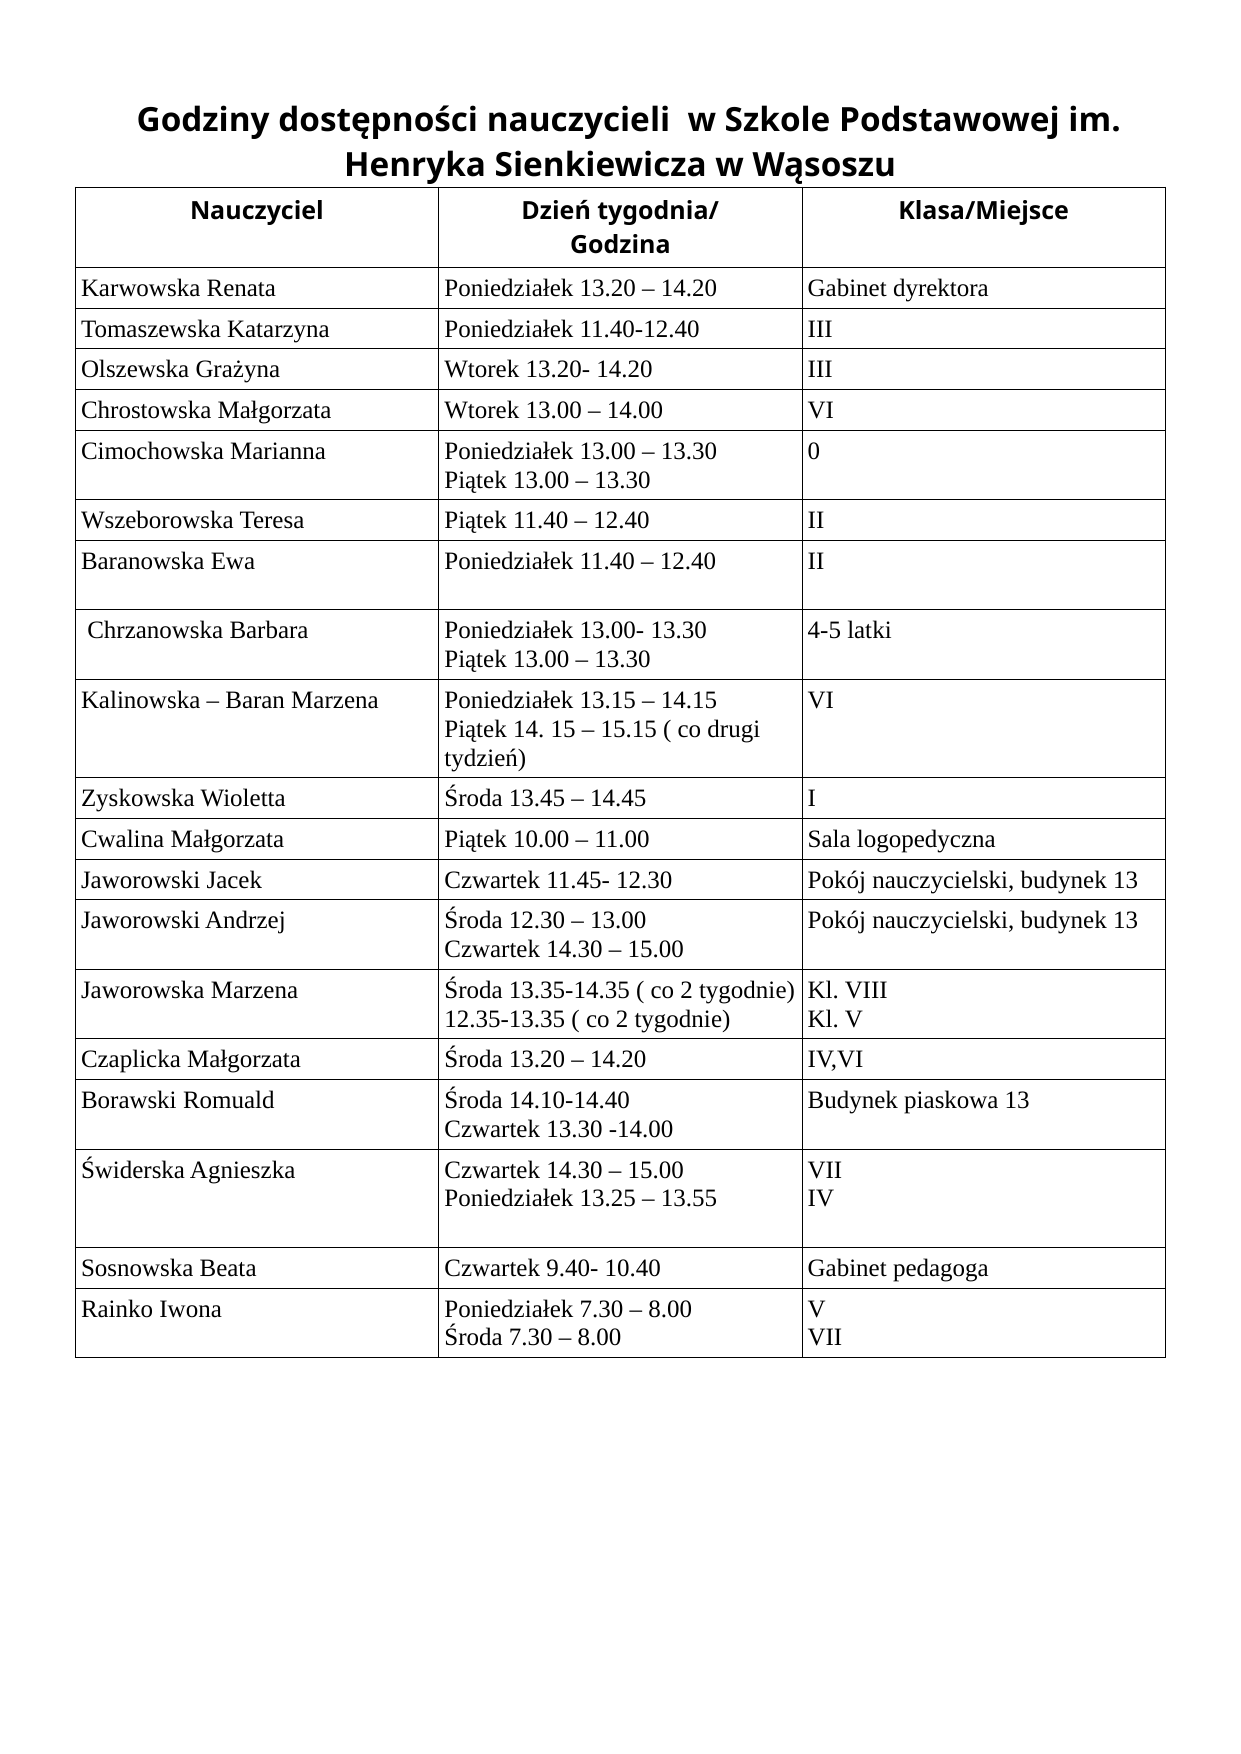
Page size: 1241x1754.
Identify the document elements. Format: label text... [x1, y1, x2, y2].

table_cell Sala logopedyczna [803, 819, 1165, 858]
table_cell Czwartek 11.45- 12.30 [439, 860, 802, 899]
table_header Nauczyciel [76, 188, 438, 267]
table_cell Rainko Iwona [76, 1289, 438, 1357]
table_cell Poniedziałek 13.20 – 14.20 [439, 268, 802, 307]
table_cell Piątek 10.00 – 11.00 [439, 819, 802, 858]
table_cell Chrostowska Małgorzata [76, 390, 438, 430]
table_cell Jaworowska Marzena [76, 970, 438, 1038]
table_cell VII IV [803, 1150, 1165, 1247]
table_cell III [803, 309, 1165, 348]
table_cell Poniedziałek 13.00 – 13.30 Piątek 13.00 – 13.30 [439, 431, 802, 499]
table_cell Poniedziałek 7.30 – 8.00 Środa 7.30 – 8.00 [439, 1289, 802, 1357]
table_cell Gabinet dyrektora [803, 268, 1165, 307]
table_cell Sosnowska Beata [76, 1248, 438, 1287]
table_cell Środa 13.20 – 14.20 [439, 1039, 802, 1079]
table_cell Świderska Agnieszka [76, 1150, 438, 1247]
table_cell Środa 13.45 – 14.45 [439, 778, 802, 818]
table_cell Cimochowska Marianna [76, 431, 438, 499]
table_cell Piątek 11.40 – 12.40 [439, 500, 802, 540]
table_cell Olszewska Grażyna [76, 349, 438, 389]
table_header Klasa/Miejsce [803, 188, 1165, 267]
table_cell Cwalina Małgorzata [76, 819, 438, 858]
table_cell Kalinowska – Baran Marzena [76, 680, 438, 777]
table_cell Gabinet pedagoga [803, 1248, 1165, 1287]
table_cell Wszeborowska Teresa [76, 500, 438, 540]
table_cell Czwartek 14.30 – 15.00 Poniedziałek 13.25 – 13.55 [439, 1150, 802, 1247]
table_cell Budynek piaskowa 13 [803, 1080, 1165, 1148]
table_cell Wtorek 13.20- 14.20 [439, 349, 802, 389]
table_cell Jaworowski Jacek [76, 860, 438, 899]
table_cell Czwartek 9.40- 10.40 [439, 1248, 802, 1287]
table_cell Czaplicka Małgorzata [76, 1039, 438, 1079]
table_cell Środa 14.10-14.40 Czwartek 13.30 -14.00 [439, 1080, 802, 1148]
table_cell Karwowska Renata [76, 268, 438, 307]
table_cell Jaworowski Andrzej [76, 900, 438, 969]
table_cell Poniedziałek 11.40-12.40 [439, 309, 802, 348]
table_cell Borawski Romuald [76, 1080, 438, 1148]
table_cell III [803, 349, 1165, 389]
table_cell Kl. VIII Kl. V [803, 970, 1165, 1038]
table_cell Pokój nauczycielski, budynek 13 [803, 900, 1165, 969]
table_cell Poniedziałek 13.00- 13.30 Piątek 13.00 – 13.30 [439, 610, 802, 679]
table_cell Baranowska Ewa [76, 541, 438, 609]
table_cell II [803, 500, 1165, 540]
table_cell 0 [803, 431, 1165, 499]
table_cell V VII [803, 1289, 1165, 1357]
table_cell Zyskowska Wioletta [76, 778, 438, 818]
table_cell IV,VI [803, 1039, 1165, 1079]
subtitle Godziny dostępności nauczycieli w Szkole Podstawowej im. Henryka Sienkiewicza w Wąsoszu [75, 96, 1165, 187]
table_cell Wtorek 13.00 – 14.00 [439, 390, 802, 430]
table_cell Pokój nauczycielski, budynek 13 [803, 860, 1165, 899]
table_cell Poniedziałek 11.40 – 12.40 [439, 541, 802, 609]
table_cell Chrzanowska Barbara [76, 610, 438, 679]
table_cell II [803, 541, 1165, 609]
table_cell VI [803, 390, 1165, 430]
table_cell 4-5 latki [803, 610, 1165, 679]
table_header Dzień tygodnia/ Godzina [439, 188, 802, 267]
table_cell I [803, 778, 1165, 818]
table_cell VI [803, 680, 1165, 777]
table_cell Środa 13.35-14.35 ( co 2 tygodnie) 12.35-13.35 ( co 2 tygodnie) [439, 970, 802, 1038]
table_cell Środa 12.30 – 13.00 Czwartek 14.30 – 15.00 [439, 900, 802, 969]
table_cell Poniedziałek 13.15 – 14.15 Piątek 14. 15 – 15.15 ( co drugi tydzień) [439, 680, 802, 777]
table_cell Tomaszewska Katarzyna [76, 309, 438, 348]
